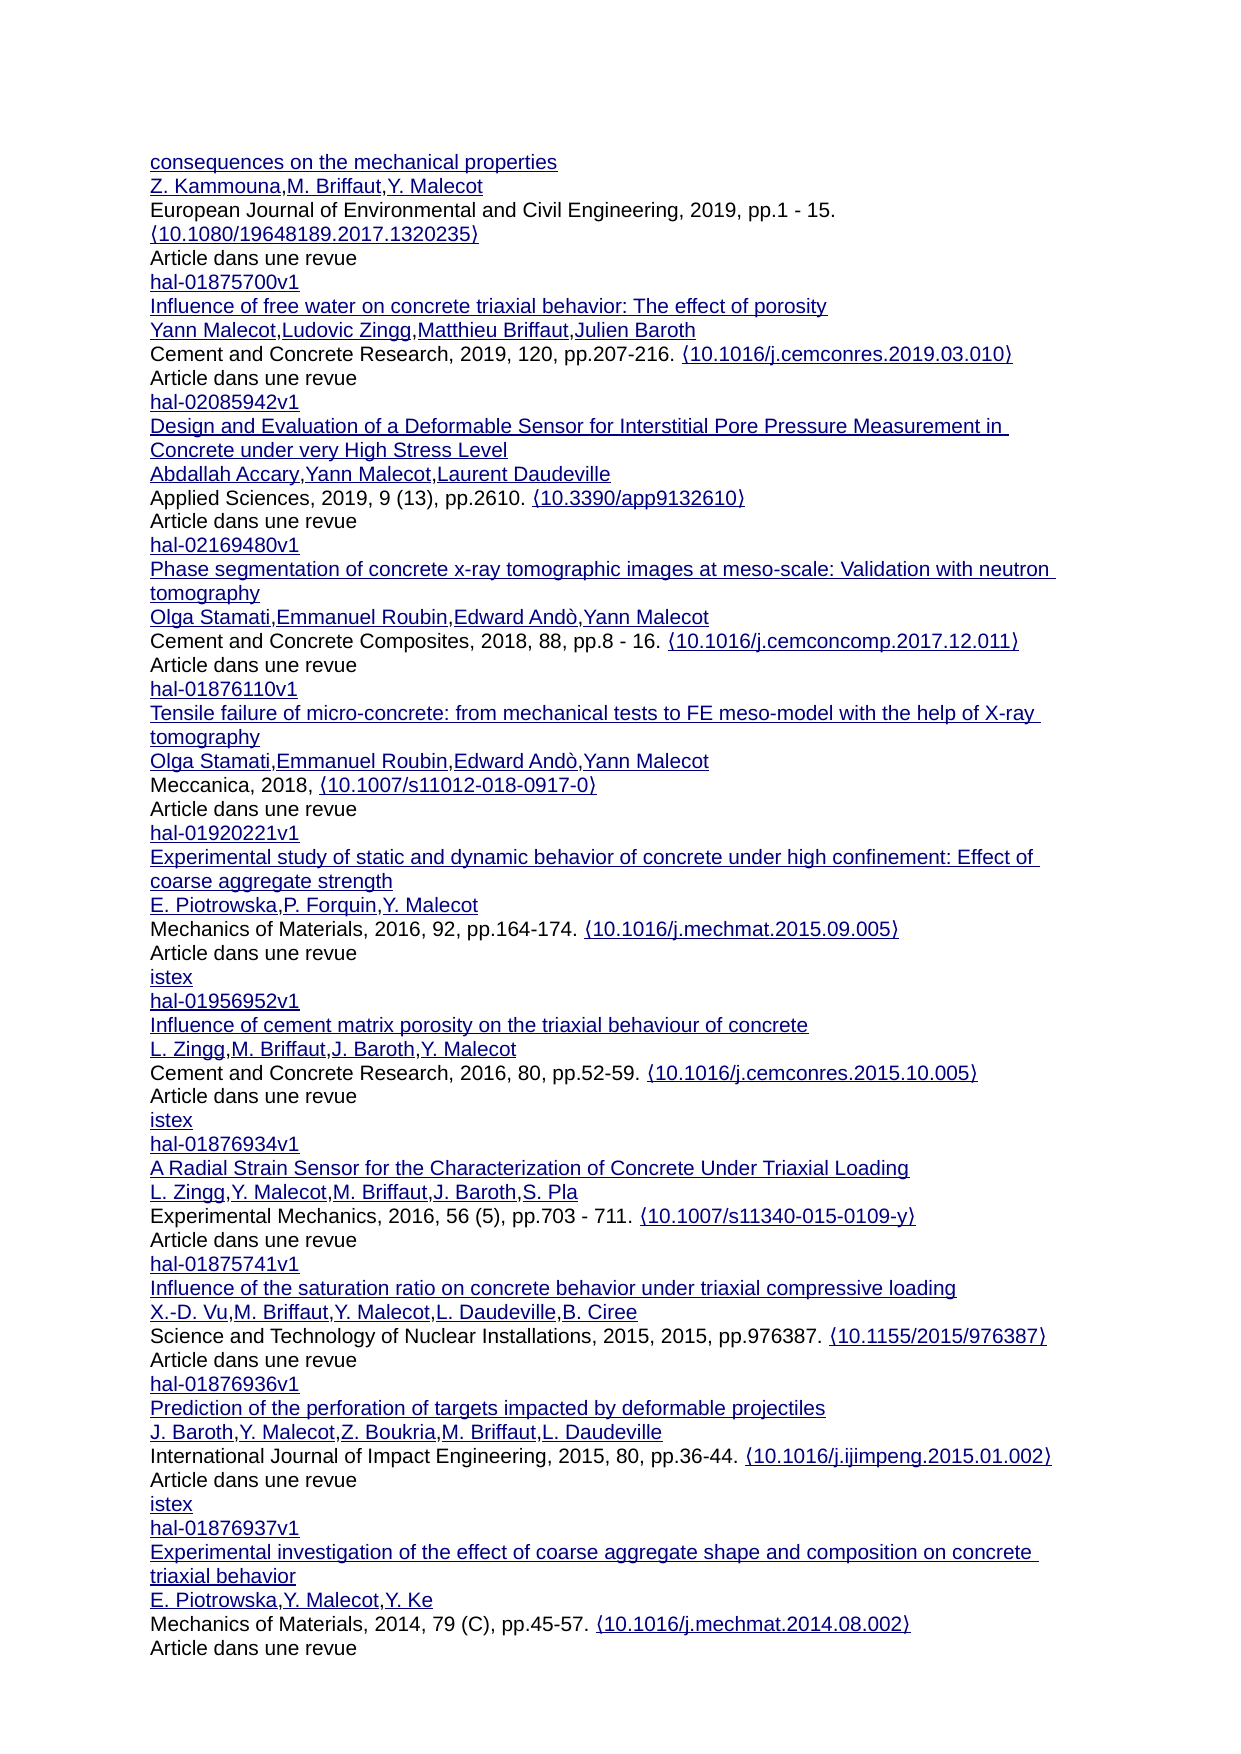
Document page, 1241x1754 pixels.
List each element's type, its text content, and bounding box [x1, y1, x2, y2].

table_cell Influence of cement matrix porosity on the triaxial behaviour of concrete L. Zingg,M. Briffaut,J. Baroth,Y. Malecot Cement and Concrete Research, 2016, 80, pp.52-59. ⟨10.1016/j.cemconres.2015.10.005⟩ Article dans une revue istex hal-01876934v1 [150, 1013, 1090, 1156]
table_cell Experimental study of static and dynamic behavior of concrete under high confinement: Effect of coarse aggregate strength E. Piotrowska,P. Forquin,Y. Malecot Mechanics of Materials, 2016, 92, pp.164-174. ⟨10.1016/j.mechmat.2015.09.005⟩ Article dans une revue istex hal-01956952v1 [150, 845, 1090, 1012]
table_cell consequences on the mechanical properties Z. Kammouna,M. Briffaut,Y. Malecot European Journal of Environmental and Civil Engineering, 2019, pp.1 - 15. ⟨10.1080/19648189.2017.1320235⟩ Article dans une revue hal-01875700v1 [150, 150, 1090, 294]
table_cell Design and Evaluation of a Deformable Sensor for Interstitial Pore Pressure Measurement in Concrete under very High Stress Level Abdallah Accary,Yann Malecot,Laurent Daudeville Applied Sciences, 2019, 9 (13), pp.2610. ⟨10.3390/app9132610⟩ Article dans une revue hal-02169480v1 [150, 414, 1090, 557]
table_cell Tensile failure of micro-concrete: from mechanical tests to FE meso-model with the help of X-ray tomography Olga Stamati,Emmanuel Roubin,Edward Andò,Yann Malecot Meccanica, 2018, ⟨10.1007/s11012-018-0917-0⟩ Article dans une revue hal-01920221v1 [150, 701, 1090, 845]
table_cell Phase segmentation of concrete x-ray tomographic images at meso-scale: Validation with neutron tomography Olga Stamati,Emmanuel Roubin,Edward Andò,Yann Malecot Cement and Concrete Composites, 2018, 88, pp.8 - 16. ⟨10.1016/j.cemconcomp.2017.12.011⟩ Article dans une revue hal-01876110v1 [150, 557, 1090, 701]
table_cell A Radial Strain Sensor for the Characterization of Concrete Under Triaxial Loading L. Zingg,Y. Malecot,M. Briffaut,J. Baroth,S. Pla Experimental Mechanics, 2016, 56 (5), pp.703 - 711. ⟨10.1007/s11340-015-0109-y⟩ Article dans une revue hal-01875741v1 [150, 1156, 1090, 1276]
table_cell Experimental investigation of the effect of coarse aggregate shape and composition on concrete triaxial behavior E. Piotrowska,Y. Malecot,Y. Ke Mechanics of Materials, 2014, 79 (C), pp.45-57. ⟨10.1016/j.mechmat.2014.08.002⟩ Article dans une revue [150, 1540, 1090, 1659]
table_cell Influence of free water on concrete triaxial behavior: The effect of porosity Yann Malecot,Ludovic Zingg,Matthieu Briffaut,Julien Baroth Cement and Concrete Research, 2019, 120, pp.207-216. ⟨10.1016/j.cemconres.2019.03.010⟩ Article dans une revue hal-02085942v1 [150, 294, 1090, 413]
table_cell Prediction of the perforation of targets impacted by deformable projectiles J. Baroth,Y. Malecot,Z. Boukria,M. Briffaut,L. Daudeville International Journal of Impact Engineering, 2015, 80, pp.36-44. ⟨10.1016/j.ijimpeng.2015.01.002⟩ Article dans une revue istex hal-01876937v1 [150, 1396, 1090, 1539]
table_cell Influence of the saturation ratio on concrete behavior under triaxial compressive loading X.-D. Vu,M. Briffaut,Y. Malecot,L. Daudeville,B. Ciree Science and Technology of Nuclear Installations, 2015, 2015, pp.976387. ⟨10.1155/2015/976387⟩ Article dans une revue hal-01876936v1 [150, 1276, 1090, 1396]
